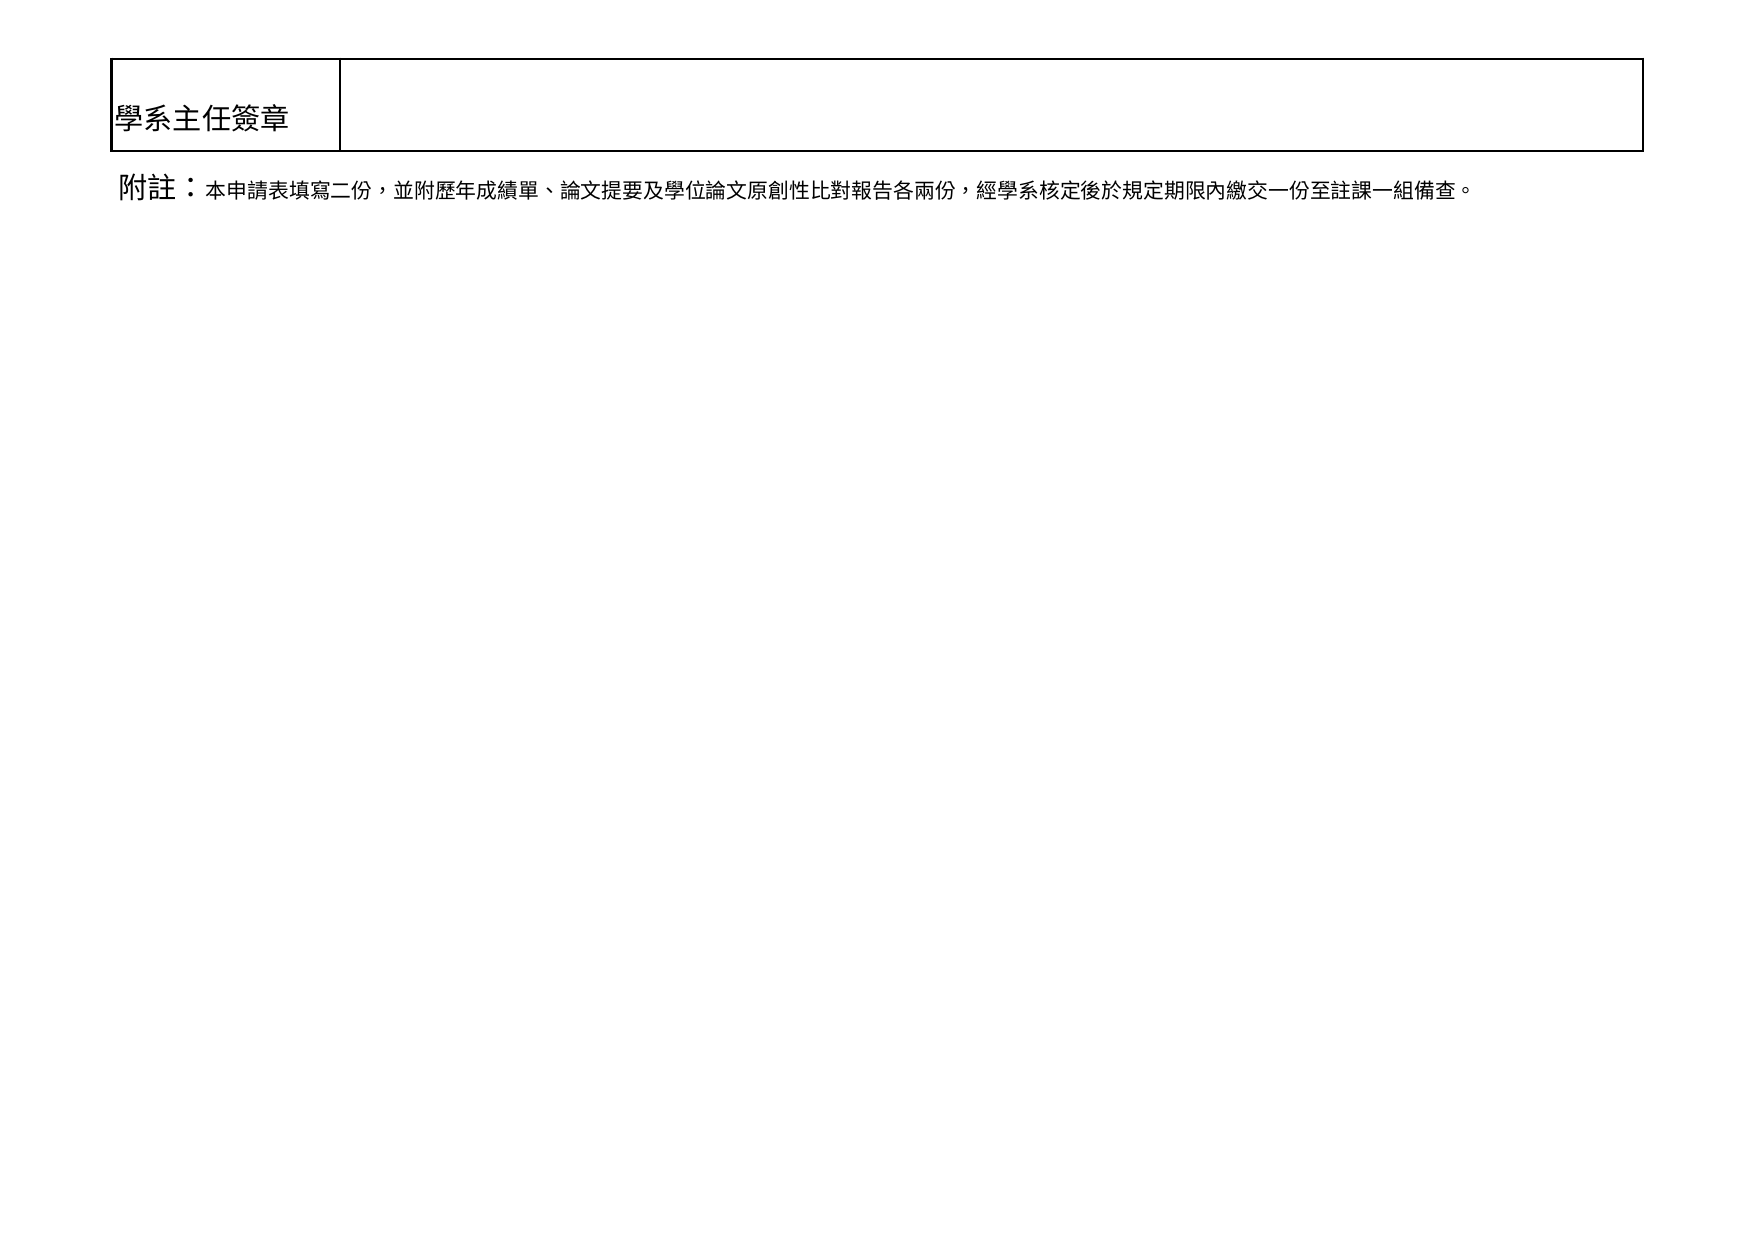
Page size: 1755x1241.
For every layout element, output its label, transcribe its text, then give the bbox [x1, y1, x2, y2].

table_cell 學系主任簽章 [113, 60, 339, 150]
text 附註：本申請表填寫二份，並附歷年成績單、論文提要及學位論文原創性比對報告各兩份，經學系核定後於規定期限內繳交一份至註課一組備查。 [118, 164, 1636, 207]
table_cell [341, 60, 1642, 150]
